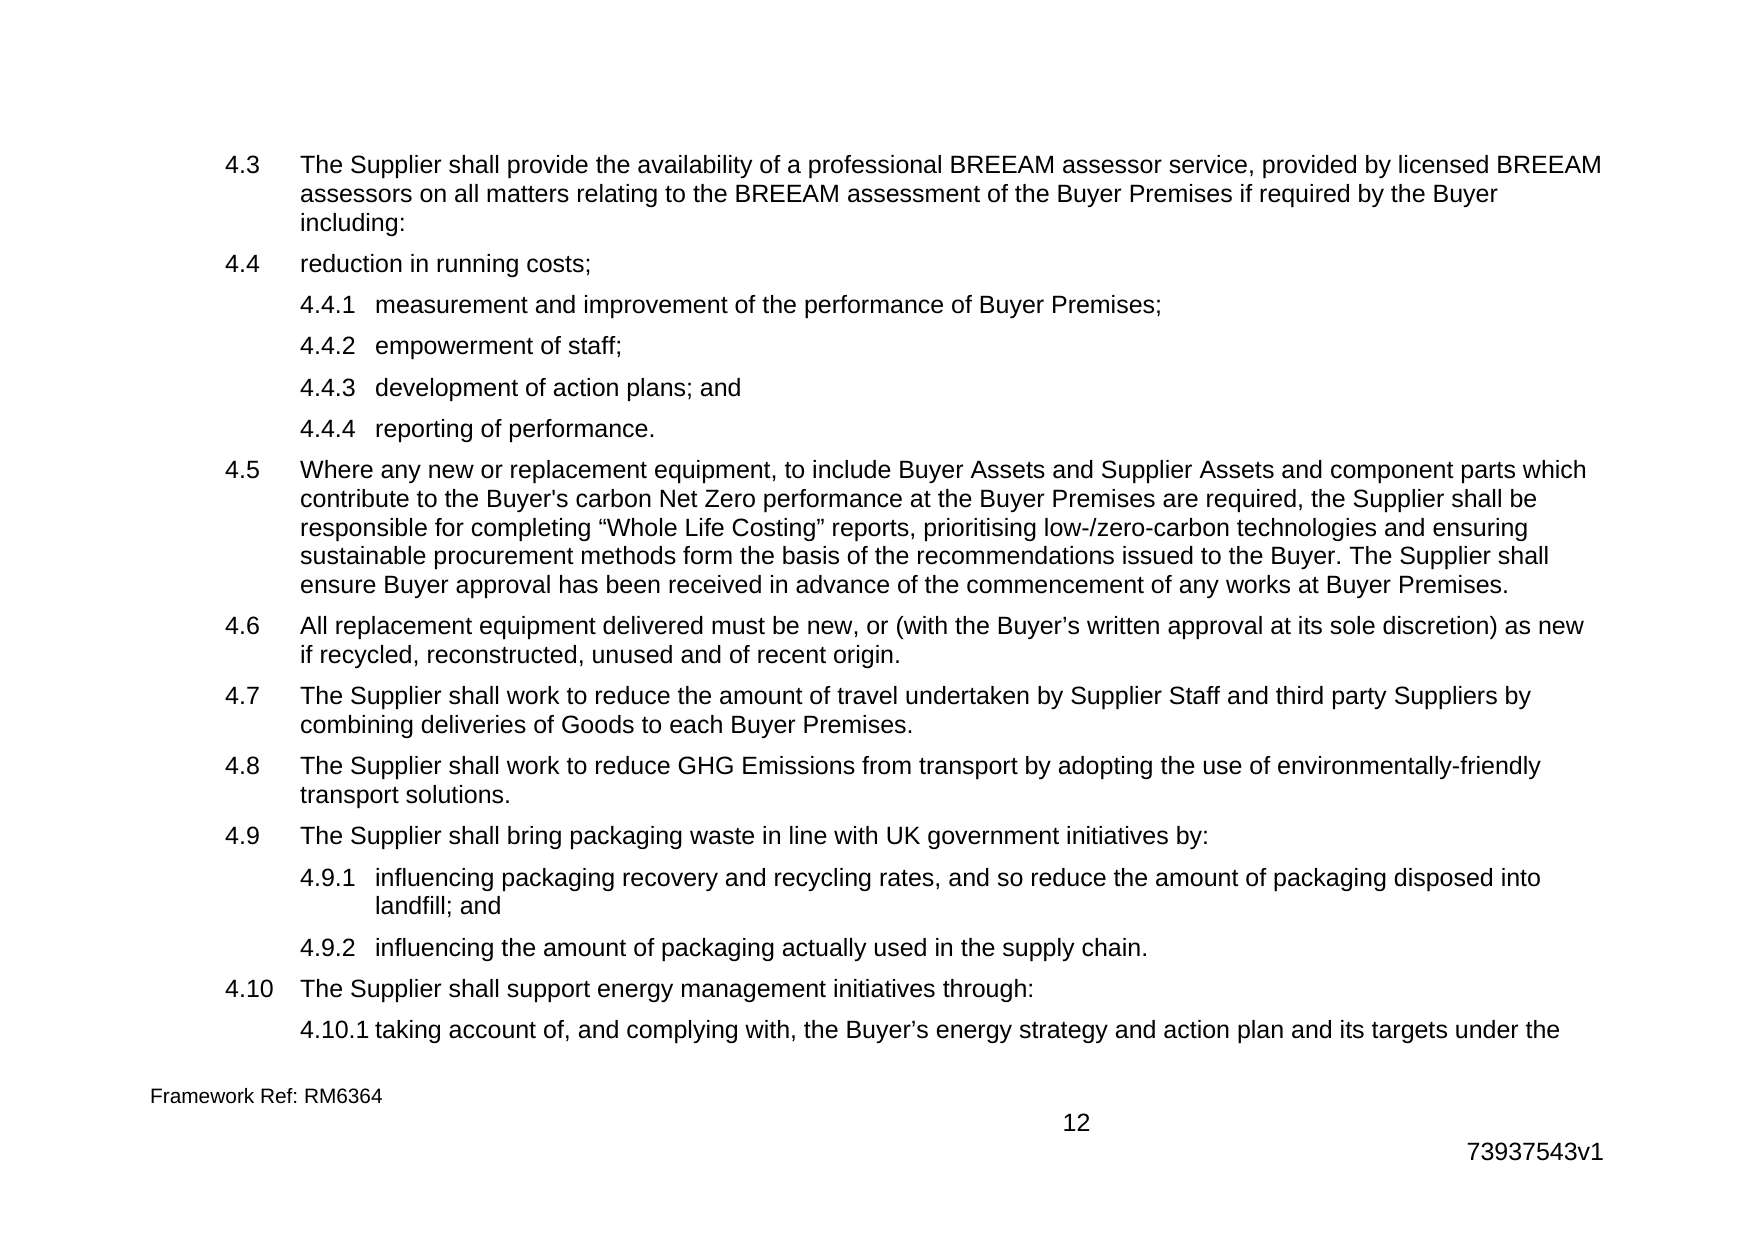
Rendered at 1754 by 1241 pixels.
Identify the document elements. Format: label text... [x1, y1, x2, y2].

list All replacement equipment delivered must be new, or (with the Buyer’s written approval at its sole discretion) as new if recycled, reconstructed, unused and of recent origin. [225, 611, 1604, 669]
list measurement and improvement of the performance of Buyer Premises; [300, 290, 1604, 319]
list The Supplier shall bring packaging waste in line with UK government initiatives by: [225, 821, 1604, 850]
list empowerment of staff; [300, 331, 1604, 360]
list The Supplier shall work to reduce GHG Emissions from transport by adopting the use of environmentally-friendly transport solutions. [225, 751, 1604, 809]
list influencing packaging recovery and recycling rates, and so reduce the amount of packaging disposed into landfill; and [300, 862, 1604, 920]
list influencing the amount of packaging actually used in the supply chain. [300, 932, 1604, 961]
list reporting of performance. [300, 414, 1604, 442]
list The Supplier shall work to reduce the amount of travel undertaken by Supplier Staff and third party Suppliers by combining deliveries of Goods to each Buyer Premises. [225, 681, 1604, 739]
list development of action plans; and [300, 372, 1604, 401]
list The Supplier shall provide the availability of a professional BREEAM assessor service, provided by licensed BREEAM assessors on all matters relating to the BREEAM assessment of the Buyer Premises if required by the Buyer including: [225, 150, 1604, 236]
list reduction in running costs; [225, 249, 1604, 277]
list The Supplier shall support energy management initiatives through: [225, 974, 1604, 1002]
list taking account of, and complying with, the Buyer’s energy strategy and action plan and its targets under the [300, 1015, 1604, 1044]
list Where any new or replacement equipment, to include Buyer Assets and Supplier Assets and component parts which contribute to the Buyer's carbon Net Zero performance at the Buyer Premises are required, the Supplier shall be responsible for completing “Whole Life Costing” reports, prioritising low-/zero-carbon technologies and ensuring sustainable procurement methods form the basis of the recommendations issued to the Buyer. The Supplier shall ensure Buyer approval has been received in advance of the commencement of any works at Buyer Premises. [225, 455, 1604, 599]
